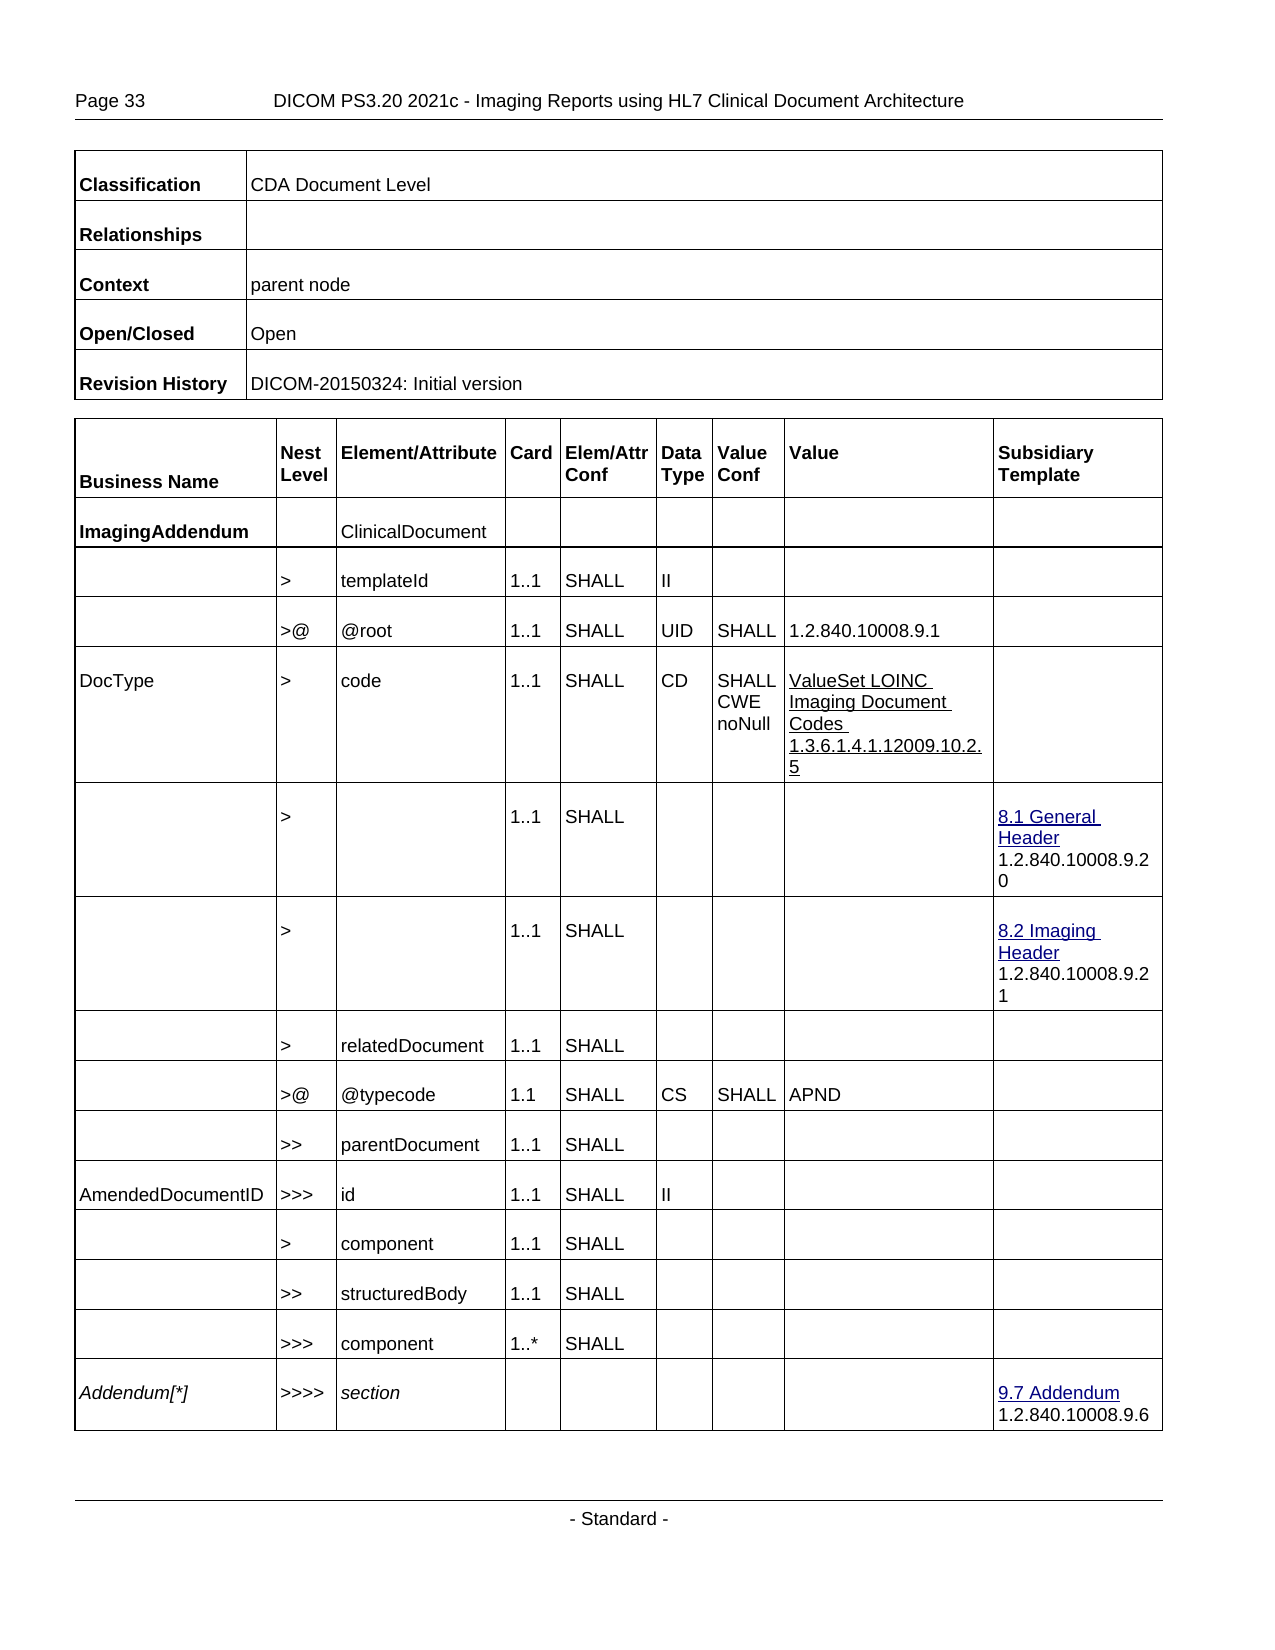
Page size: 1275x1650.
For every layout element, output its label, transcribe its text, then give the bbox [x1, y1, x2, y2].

table_cell [994, 647, 1162, 782]
table_cell II [657, 1161, 712, 1209]
table_cell [76, 783, 276, 896]
table_cell 1..1 [506, 1210, 560, 1259]
table_cell component [337, 1310, 505, 1358]
table_header Value [785, 419, 993, 497]
table_cell DICOM-20150324: Initial version [247, 350, 1162, 398]
table_cell [785, 783, 993, 896]
table_cell [785, 1161, 993, 1209]
table_cell Doc​Type [76, 647, 276, 782]
table_cell SHALL [561, 783, 656, 896]
table_cell 1..1 [506, 1011, 560, 1060]
table_cell 9.7 Addendum 1.2.840.10008.9.6 [994, 1359, 1162, 1429]
table_cell [994, 1210, 1162, 1259]
table_cell >>> [277, 1310, 336, 1358]
table_cell >>>> [277, 1359, 336, 1429]
table_cell [994, 1310, 1162, 1358]
table_cell [657, 1210, 712, 1259]
table_cell [994, 1011, 1162, 1060]
table_header Nest Level [277, 419, 336, 497]
table_cell id [337, 1161, 505, 1209]
table_cell [994, 1260, 1162, 1308]
table_cell [785, 548, 993, 596]
table_cell [994, 1161, 1162, 1209]
table_cell [76, 897, 276, 1010]
table_cell 1..1 [506, 897, 560, 1010]
table_cell [561, 1359, 656, 1429]
table_cell [785, 1359, 993, 1429]
table_cell Classification [76, 151, 246, 200]
table_cell SHALL [561, 548, 656, 596]
table_cell [76, 548, 276, 596]
table_cell 1..1 [506, 647, 560, 782]
table_cell [785, 1310, 993, 1358]
table_header Value Conf [713, 419, 784, 497]
table_cell [76, 1260, 276, 1308]
table_cell CD [657, 647, 712, 782]
table_cell SHALL [561, 1111, 656, 1159]
table_cell > [277, 647, 336, 782]
table_cell [657, 1111, 712, 1159]
table_cell [76, 1310, 276, 1358]
table_cell 1..1 [506, 1260, 560, 1308]
table_cell [506, 1359, 560, 1429]
table_cell > [277, 783, 336, 896]
table_cell Amended​Document​ID [76, 1161, 276, 1209]
table_cell 1..1 [506, 1111, 560, 1159]
table_cell 1..1 [506, 597, 560, 646]
table_cell [561, 498, 656, 546]
table_cell ValueSet LOINC Imaging Document Codes 1.3.6.1.4.1.12009.10.2.5 [785, 647, 993, 782]
table_cell > [277, 1011, 336, 1060]
table_cell @typecode [337, 1061, 505, 1110]
table_cell Imaging​Addendum [76, 498, 276, 546]
table_cell [713, 897, 784, 1010]
table_cell [76, 1111, 276, 1159]
table_cell [785, 1210, 993, 1259]
table_cell SHALL [561, 647, 656, 782]
table_cell [713, 783, 784, 896]
table_header Element/​Attribute [337, 419, 505, 497]
table_cell [785, 1111, 993, 1159]
table_cell [713, 498, 784, 546]
table_cell [657, 498, 712, 546]
table_header Elem/Attr Conf [561, 419, 656, 497]
table_cell >>> [277, 1161, 336, 1209]
table_cell 1..1 [506, 1161, 560, 1209]
table_cell > [277, 548, 336, 596]
table_cell [76, 1210, 276, 1259]
table_cell CDA Document Level [247, 151, 1162, 200]
table_cell 1..1 [506, 548, 560, 596]
table_cell Open/Closed [76, 300, 246, 349]
table_cell > [277, 897, 336, 1010]
table_cell SHALL [561, 1310, 656, 1358]
table_cell [657, 1260, 712, 1308]
table_cell >> [277, 1111, 336, 1159]
table_cell [785, 1260, 993, 1308]
table_cell @root [337, 597, 505, 646]
table_cell SHALL [561, 597, 656, 646]
table_cell [785, 1011, 993, 1060]
table_cell [76, 597, 276, 646]
table_cell [657, 1310, 712, 1358]
table_cell Revision History [76, 350, 246, 398]
table_cell SHALL [561, 1210, 656, 1259]
table_cell section [337, 1359, 505, 1429]
table_header Card [506, 419, 560, 497]
table_cell >> [277, 1260, 336, 1308]
table_cell [785, 498, 993, 546]
table_cell [506, 498, 560, 546]
table_cell template​Id [337, 548, 505, 596]
table_cell 1..* [506, 1310, 560, 1358]
table_cell SHALL CWE noNull [713, 647, 784, 782]
table_header Business Name [76, 419, 276, 497]
table_cell [657, 897, 712, 1010]
table_cell SHALL [561, 1011, 656, 1060]
table_cell [785, 897, 993, 1010]
table_cell 1.1 [506, 1061, 560, 1110]
table_cell II [657, 548, 712, 596]
table_cell >@ [277, 597, 336, 646]
table_cell 8.2 Imaging Header 1.2.840.10008.9.21 [994, 897, 1162, 1010]
table_cell SHALL [561, 897, 656, 1010]
table_cell [713, 1310, 784, 1358]
table_cell [994, 597, 1162, 646]
table_cell [994, 1061, 1162, 1110]
table_cell [337, 783, 505, 896]
table_cell [994, 1111, 1162, 1159]
table_cell parent​Document [337, 1111, 505, 1159]
table_cell 1..1 [506, 783, 560, 896]
table_cell [994, 548, 1162, 596]
table_cell [657, 1359, 712, 1429]
table_cell [713, 1011, 784, 1060]
table_cell structured​Body [337, 1260, 505, 1308]
table_cell [713, 1210, 784, 1259]
table_cell [76, 1061, 276, 1110]
table_cell [713, 548, 784, 596]
table_cell 8.1 General Header 1.2.840.10008.9.20 [994, 783, 1162, 896]
table_cell [713, 1260, 784, 1308]
table_cell SHALL [561, 1260, 656, 1308]
table_cell [713, 1359, 784, 1429]
table_cell Addendum[*] [76, 1359, 276, 1429]
table_header Subsidiary Template [994, 419, 1162, 497]
table_cell 1.2.840.10008.9.1 [785, 597, 993, 646]
table_cell component [337, 1210, 505, 1259]
table_cell [657, 1011, 712, 1060]
table_cell [713, 1111, 784, 1159]
table_cell APND [785, 1061, 993, 1110]
table_header Data Type [657, 419, 712, 497]
table_cell Context [76, 250, 246, 299]
table_cell Open [247, 300, 1162, 349]
table_cell [994, 498, 1162, 546]
table_cell [247, 201, 1162, 249]
table_cell SHALL [713, 597, 784, 646]
table_cell parent node [247, 250, 1162, 299]
table_cell Relationships [76, 201, 246, 249]
table_cell [76, 1011, 276, 1060]
table_cell >@ [277, 1061, 336, 1110]
table_cell > [277, 1210, 336, 1259]
table_cell code [337, 647, 505, 782]
table_cell related​Document [337, 1011, 505, 1060]
table_cell SHALL [561, 1161, 656, 1209]
table_cell [337, 897, 505, 1010]
table_cell [277, 498, 336, 546]
table_cell [657, 783, 712, 896]
table_cell Clinical​Document [337, 498, 505, 546]
table_cell SHALL [713, 1061, 784, 1110]
table_cell [713, 1161, 784, 1209]
table_cell SHALL [561, 1061, 656, 1110]
table_cell CS [657, 1061, 712, 1110]
table_cell UID [657, 597, 712, 646]
